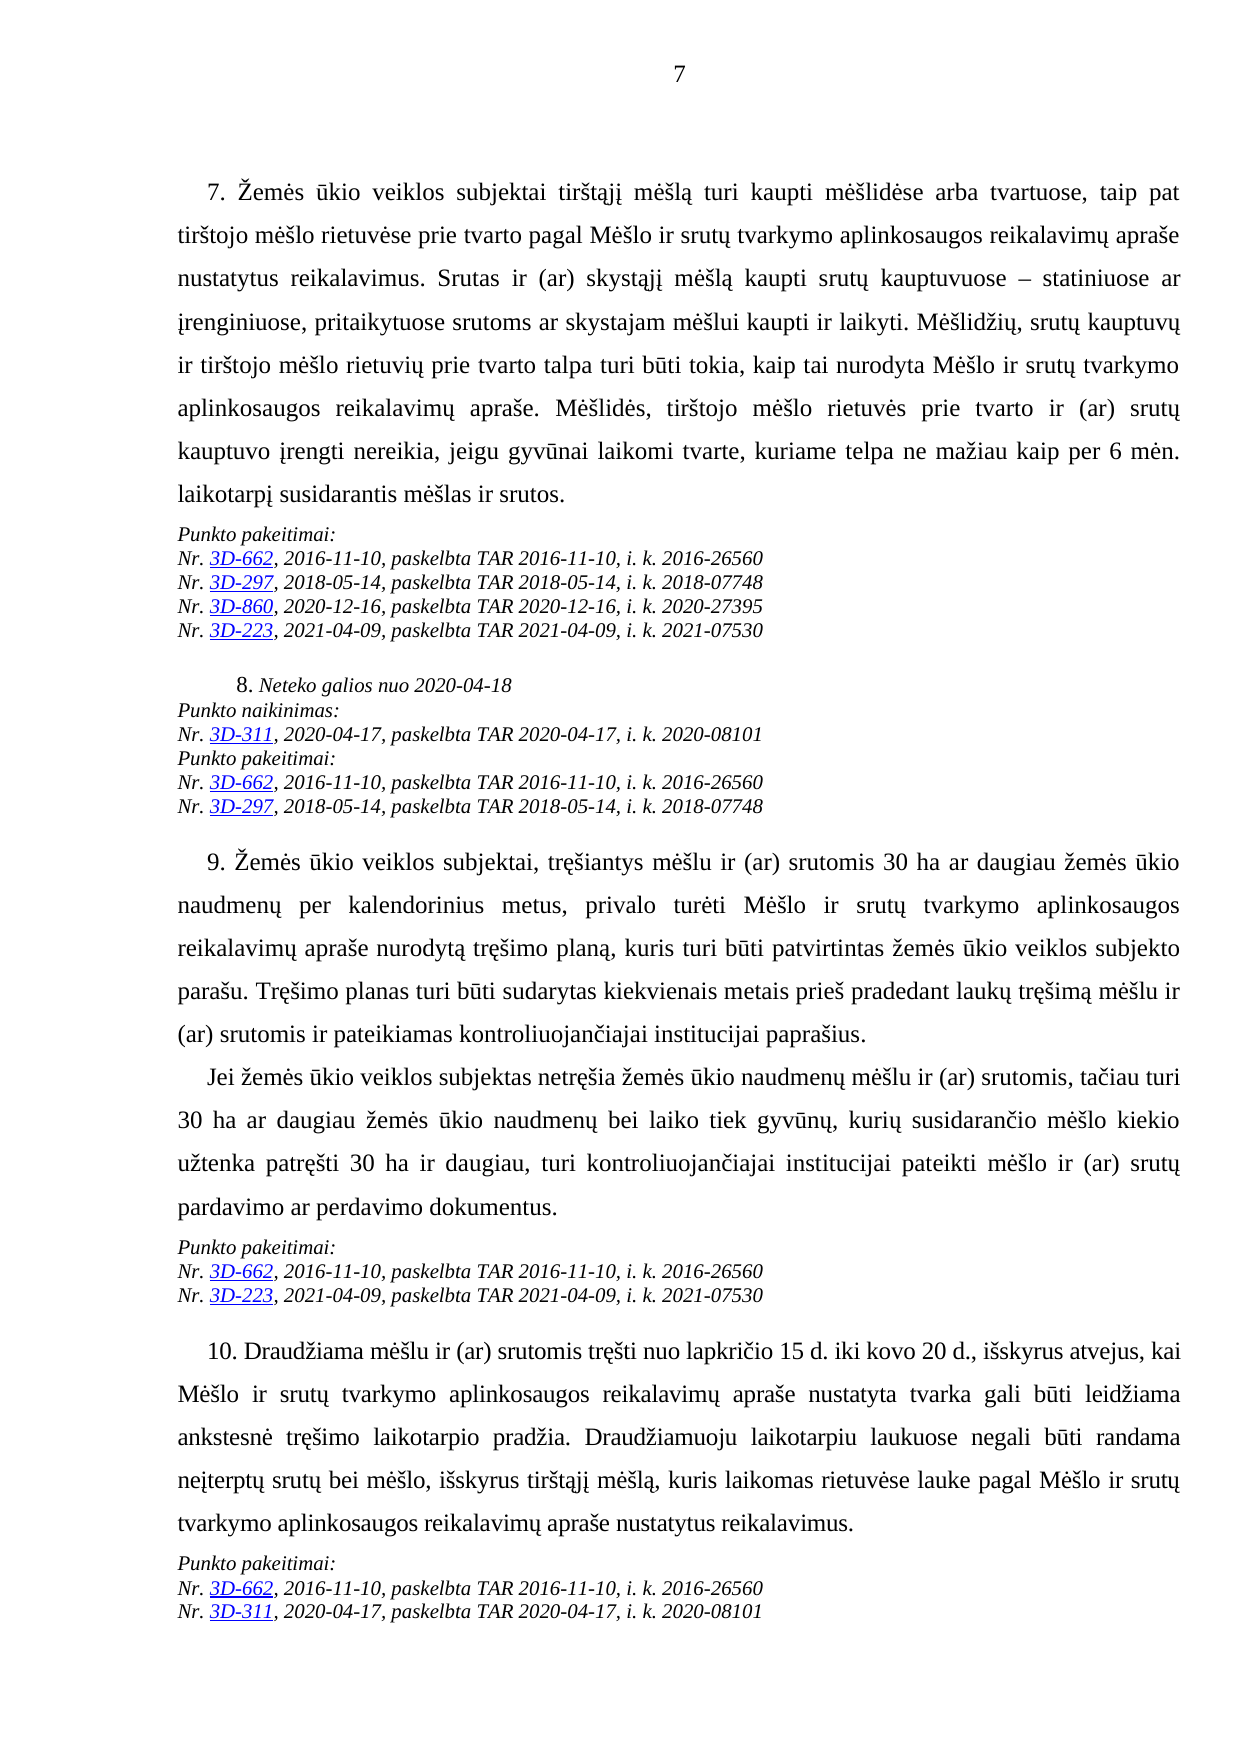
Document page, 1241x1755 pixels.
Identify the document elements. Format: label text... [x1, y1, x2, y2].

text Nr. 3D-311, 2020-04-17, paskelbta TAR 2020-04-17, i. k. 2020-08101 [177, 722, 1181, 746]
text Nr. 3D-223, 2021-04-09, paskelbta TAR 2021-04-09, i. k. 2021-07530 [177, 1283, 1181, 1307]
text Nr. 3D-662, 2016-11-10, paskelbta TAR 2016-11-10, i. k. 2016-26560 [177, 1575, 1181, 1599]
text 8. Neteko galios nuo 2020-04-18 [177, 671, 1181, 698]
text Nr. 3D-297, 2018-05-14, paskelbta TAR 2018-05-14, i. k. 2018-07748 [177, 570, 1181, 594]
text Nr. 3D-223, 2021-04-09, paskelbta TAR 2021-04-09, i. k. 2021-07530 [177, 618, 1181, 642]
text Nr. 3D-662, 2016-11-10, paskelbta TAR 2016-11-10, i. k. 2016-26560 [177, 546, 1181, 570]
text 10. Draudžiama mėšlu ir (ar) srutomis tręšti nuo lapkričio 15 d. iki kovo 20 d., išskyrus atvejus, kai Mėšlo ir srutų tvarkymo aplinkosaugos reikalavimų apraše nustatyta tvarka gali būti leidžiama ankstesnė tręšimo laikotarpio pradžia. Draudžiamuoju laikotarpiu laukuose negali būti randama neįterptų srutų bei mėšlo, išskyrus tirštąjį mėšlą, kuris laikomas rietuvėse lauke pagal Mėšlo ir srutų tvarkymo aplinkosaugos reikalavimų apraše nustatytus reikalavimus. [177, 1336, 1181, 1537]
text Nr. 3D-860, 2020-12-16, paskelbta TAR 2020-12-16, i. k. 2020-27395 [177, 594, 1181, 618]
text Nr. 3D-662, 2016-11-10, paskelbta TAR 2016-11-10, i. k. 2016-26560 [177, 1259, 1181, 1283]
text Nr. 3D-662, 2016-11-10, paskelbta TAR 2016-11-10, i. k. 2016-26560 [177, 770, 1181, 794]
text Punkto pakeitimai: [177, 1551, 1181, 1575]
text Nr. 3D-311, 2020-04-17, paskelbta TAR 2020-04-17, i. k. 2020-08101 [177, 1599, 1181, 1623]
text Punkto naikinimas: [177, 698, 1181, 722]
text 9. Žemės ūkio veiklos subjektai, tręšiantys mėšlu ir (ar) srutomis 30 ha ar daugiau žemės ūkio naudmenų per kalendorinius metus, privalo turėti Mėšlo ir srutų tvarkymo aplinkosaugos reikalavimų apraše nurodytą tręšimo planą, kuris turi būti patvirtintas žemės ūkio veiklos subjekto parašu. Tręšimo planas turi būti sudarytas kiekvienais metais prieš pradedant laukų tręšimą mėšlu ir (ar) srutomis ir pateikiamas kontroliuojančiajai institucijai paprašius. [177, 847, 1181, 1048]
text 7. Žemės ūkio veiklos subjektai tirštąjį mėšlą turi kaupti mėšlidėse arba tvartuose, taip pat tirštojo mėšlo rietuvėse prie tvarto pagal Mėšlo ir srutų tvarkymo aplinkosaugos reikalavimų apraše nustatytus reikalavimus. Srutas ir (ar) skystąjį mėšlą kaupti srutų kauptuvuose – statiniuose ar įrenginiuose, pritaikytuose srutoms ar skystajam mėšlui kaupti ir laikyti. Mėšlidžių, srutų kauptuvų ir tirštojo mėšlo rietuvių prie tvarto talpa turi būti tokia, kaip tai nurodyta Mėšlo ir srutų tvarkymo aplinkosaugos reikalavimų apraše. Mėšlidės, tirštojo mėšlo rietuvės prie tvarto ir (ar) srutų kauptuvo įrengti nereikia, jeigu gyvūnai laikomi tvarte, kuriame telpa ne mažiau kaip per 6 mėn. laikotarpį susidarantis mėšlas ir srutos. [177, 177, 1181, 508]
text Punkto pakeitimai: [177, 1235, 1181, 1259]
text Punkto pakeitimai: [177, 522, 1181, 546]
text Nr. 3D-297, 2018-05-14, paskelbta TAR 2018-05-14, i. k. 2018-07748 [177, 794, 1181, 818]
text Jei žemės ūkio veiklos subjektas netręšia žemės ūkio naudmenų mėšlu ir (ar) srutomis, tačiau turi 30 ha ar daugiau žemės ūkio naudmenų bei laiko tiek gyvūnų, kurių susidarančio mėšlo kiekio užtenka patręšti 30 ha ir daugiau, turi kontroliuojančiajai institucijai pateikti mėšlo ir (ar) srutų pardavimo ar perdavimo dokumentus. [177, 1062, 1181, 1220]
text Punkto pakeitimai: [177, 746, 1181, 770]
